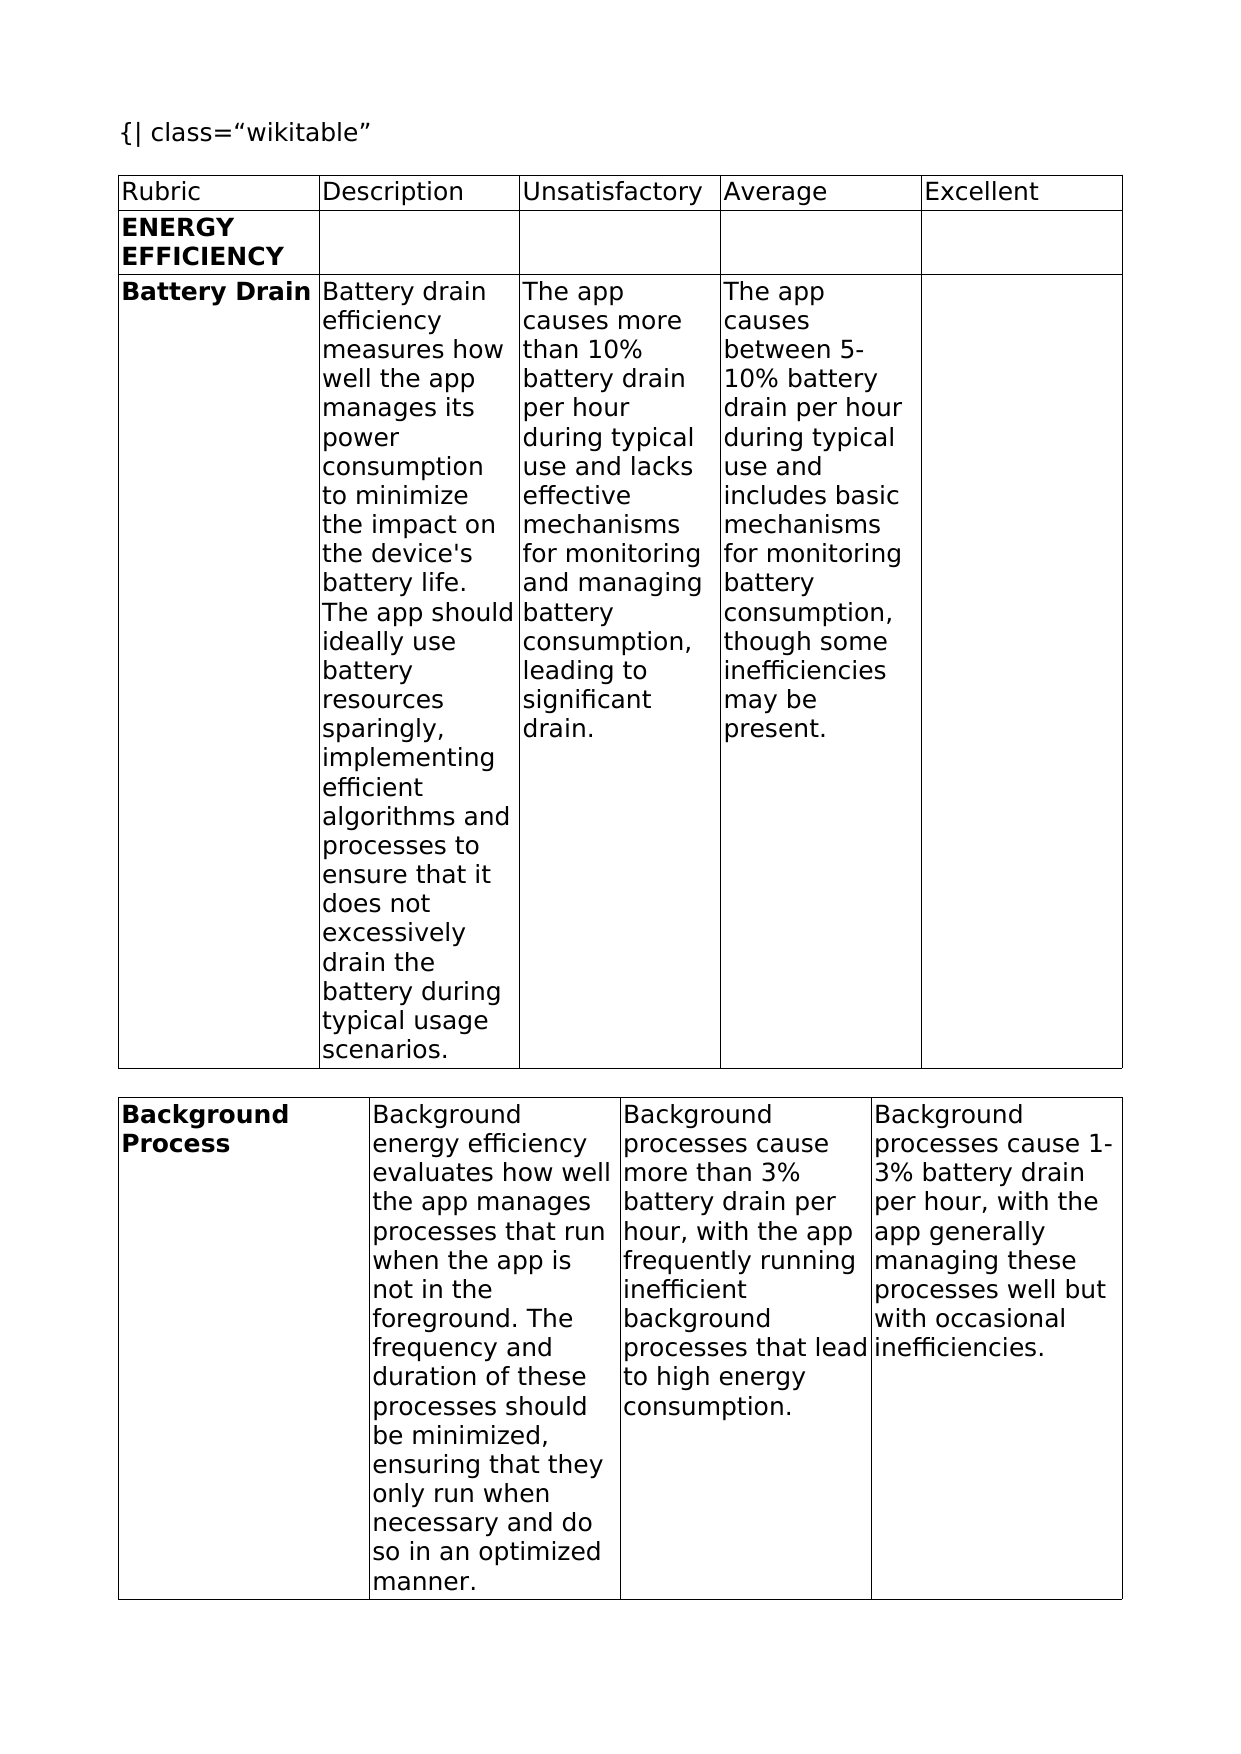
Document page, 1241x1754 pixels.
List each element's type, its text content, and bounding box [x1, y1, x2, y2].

table_cell Battery Drain [119, 275, 319, 1067]
table_header Description [320, 176, 519, 210]
table_cell [721, 211, 921, 274]
table_header Unsatisfactory [520, 176, 720, 210]
table_cell [520, 211, 720, 274]
table_header Background processes cause more than 3% battery drain per hour, with the app frequently running inefficient background processes that lead to high energy consumption. [621, 1098, 871, 1599]
table_cell [320, 211, 519, 274]
table_cell The app causes more than 10% battery drain per hour during typical use and lacks effective mechanisms for monitoring and managing battery consumption, leading to significant drain. [520, 275, 720, 1067]
table_cell [922, 275, 1122, 1067]
table_header Background processes cause 1-3% battery drain per hour, with the app generally managing these processes well but with occasional inefficiencies. [872, 1098, 1122, 1599]
table_cell The app causes between 5-10% battery drain per hour during typical use and includes basic mechanisms for monitoring battery consumption, though some inefficiencies may be present. [721, 275, 921, 1067]
table_cell ENERGY EFFICIENCY [119, 211, 319, 274]
table_header Rubric [119, 176, 319, 210]
table_header Background Process [119, 1098, 369, 1599]
text {| class=“wikitable” [118, 118, 1122, 147]
table_header Average [721, 176, 921, 210]
table_cell [922, 211, 1122, 274]
table_header Background energy efficiency evaluates how well the app manages processes that run when the app is not in the foreground. The frequency and duration of these processes should be minimized, ensuring that they only run when necessary and do so in an optimized manner. [370, 1098, 620, 1599]
table_header Excellent [922, 176, 1122, 210]
table_cell Battery drain efficiency measures how well the app manages its power consumption to minimize the impact on the device's battery life. The app should ideally use battery resources sparingly, implementing efficient algorithms and processes to ensure that it does not excessively drain the battery during typical usage scenarios. [320, 275, 519, 1067]
